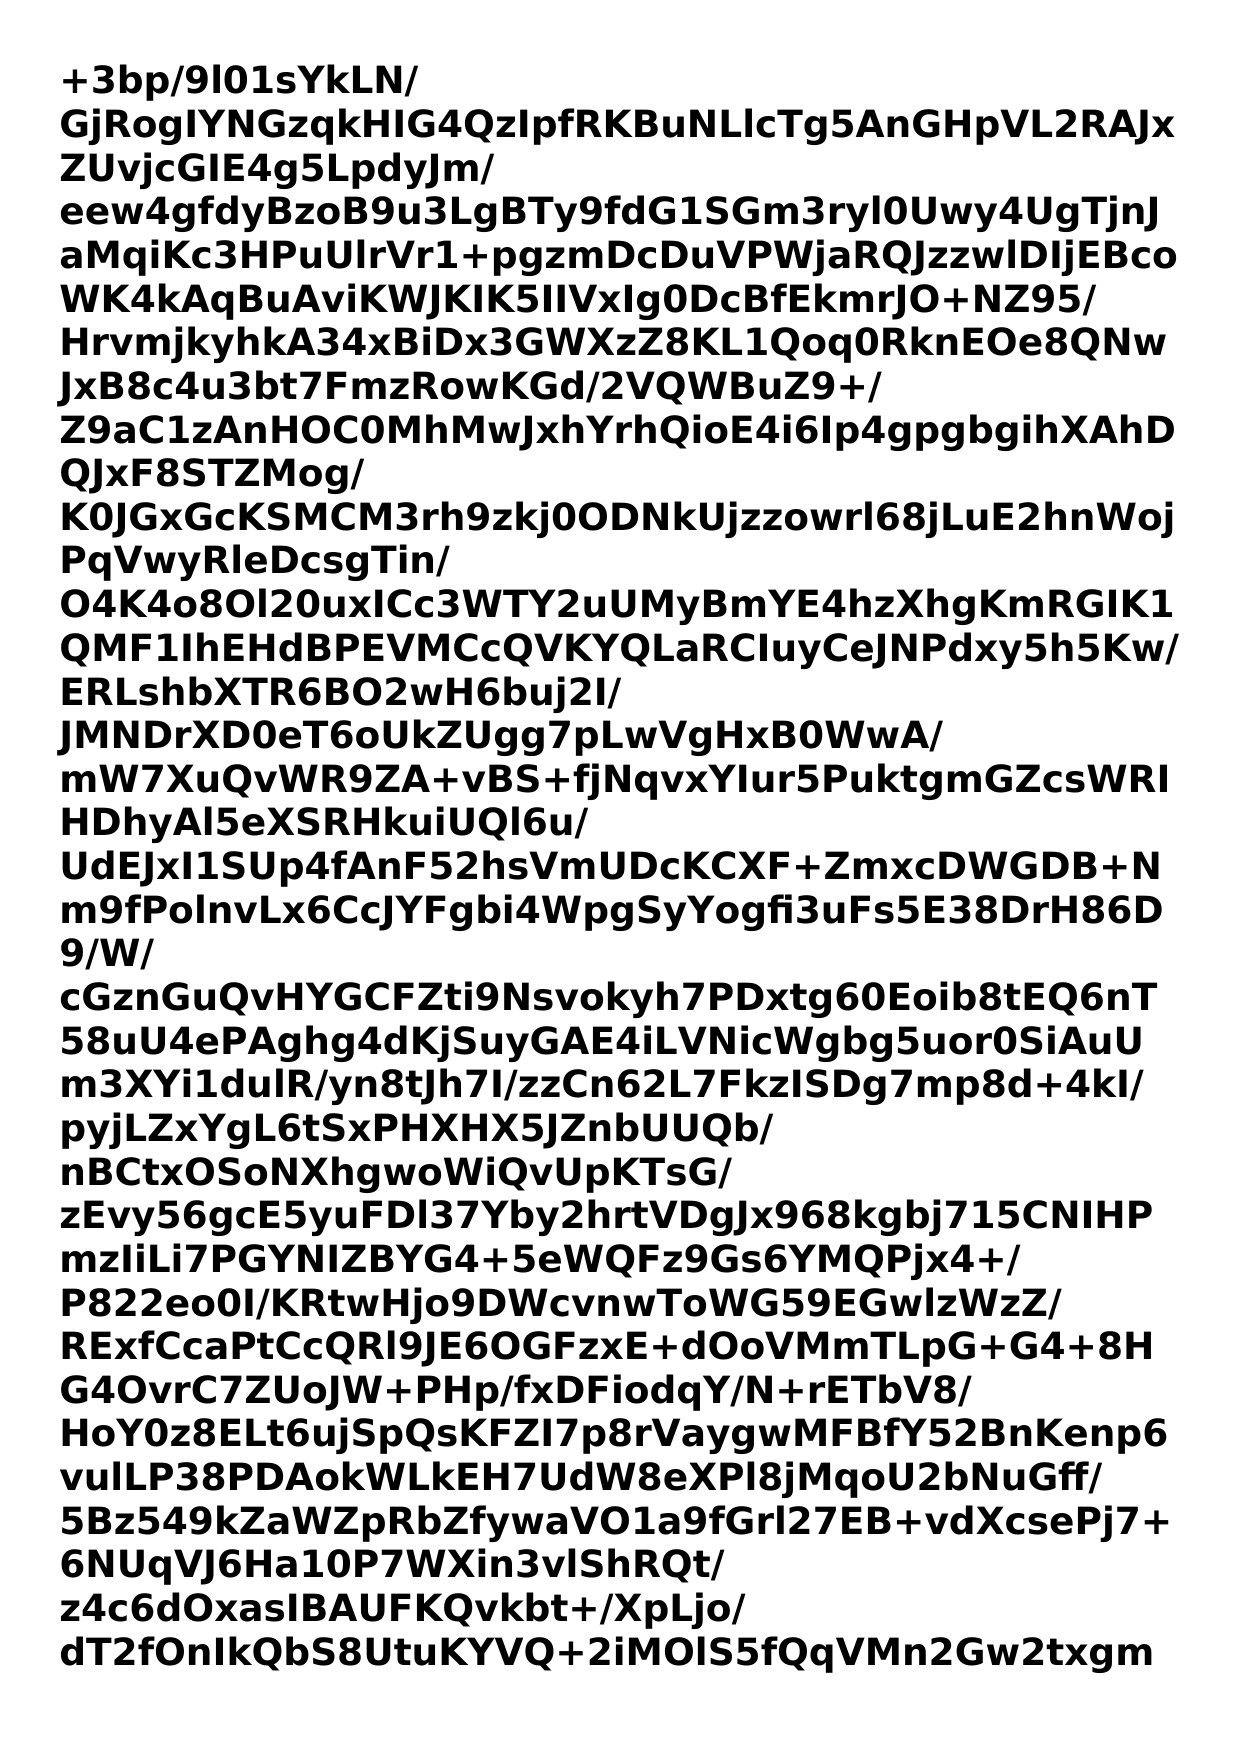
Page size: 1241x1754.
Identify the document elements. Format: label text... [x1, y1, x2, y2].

subtitle +3bp/9l01sYkLN/GjRogIYNGzqkHIG4QzIpfRKBuNLlcTg5AnGHpVL2RAJxZUvjcGIE4g5LpdyJm/eew4gfdyBzoB9u3LgBTy9fdG1SGm3ryl0Uwy4UgTjnJaMqiKc3HPuUlrVr1+pgzmDcDuVPWjaRQJzzwlDIjEBcoWK4kAqBuAviKWJKIK5IIVxIg0DcBfEkmrJO+NZ95/HrvmjkyhkA34xBiDx3GWXzZ8KL1Qoq0RknEOe8QNwJxB8c4u3bt7FmzRowKGd/2VQWBuZ9+/Z9aC1zAnHOC0MhMwJxhYrhQioE4i6Ip4gpgbgihXAhDQJxF8STZMog/K0JGxGcKSMCM3rh9zkj0ODNkUjzzowrl68jLuE2hnWojPqVwyRleDcsgTin/O4K4o8Ol20uxICc3WTY2uUMyBmYE4hzXhgKmRGIK1QMF1IhEHdBPEVMCcQVKYQLaRCIuyCeJNPdxy5h5Kw/ERLshbXTR6BO2wH6buj2I/JMNDrXD0eT6oUkZUgg7pLwVgHxB0WwA/mW7XuQvWR9ZA+vBS+fjNqvxYIur5PuktgmGZcsWRIHDhyAl5eXSRHkuiUQl6u/UdEJxI1SUp4fAnF52hsVmUDcKCXF+ZmxcDWGDB+Nm9fPolnvLx6CcJYFgbi4WpgSyYogfi3uFs5E38DrH86D9/W/cGznGuQvHYGCFZti9Nsvokyh7PDxtg60Eoib8tEQ6nT58uU4ePAghg4dKjSuyGAE4iLVNicWgbg5uor0SiAuUm3XYi1dulR/yn8tJh7I/zzCn62L7FkzISDg7mp8d+4kI/pyjLZxYgL6tSxPHXHX5JZnbUUQb/nBCtxOSoNXhgwoWiQvUpKTsG/zEvy56gcE5yuFDl37Yby2hrtVDgJx968kgbj715CNIHPmzIiLi7PGYNIZBYG4+5eWQFz9Gs6YMQPjx4+/P822eo0I/KRtwHjo9DWcvnwToWG59EGwlzWzZ/RExfCcaPtCcQRl9JE6OGFzxE+dOoVMmTLpG+G4+8HG4OvrC7ZUoJW+PHp/fxDFiodqY/N+rETbV8/HoY0z8ELt6ujSpQsKFZI7p8rVaygwMFBfY52BnKenp6vulLP38PDAokWLkEH7UdW8eXPl8jMqoU2bNuGff/5Bz549kZaWZpRbZfywaVO1a9fGrl27EB+vdXcsePj7+6NUqVJ6Ha10P7WXin3vlShRQt/z4c6dOxasIBAUFKQvkbt+/XpLjo/dT2fOnIkQbS8UtuKYVQ+2iMOlS5fQqVMn2Gw2txgm [59, 59, 1181, 1674]
